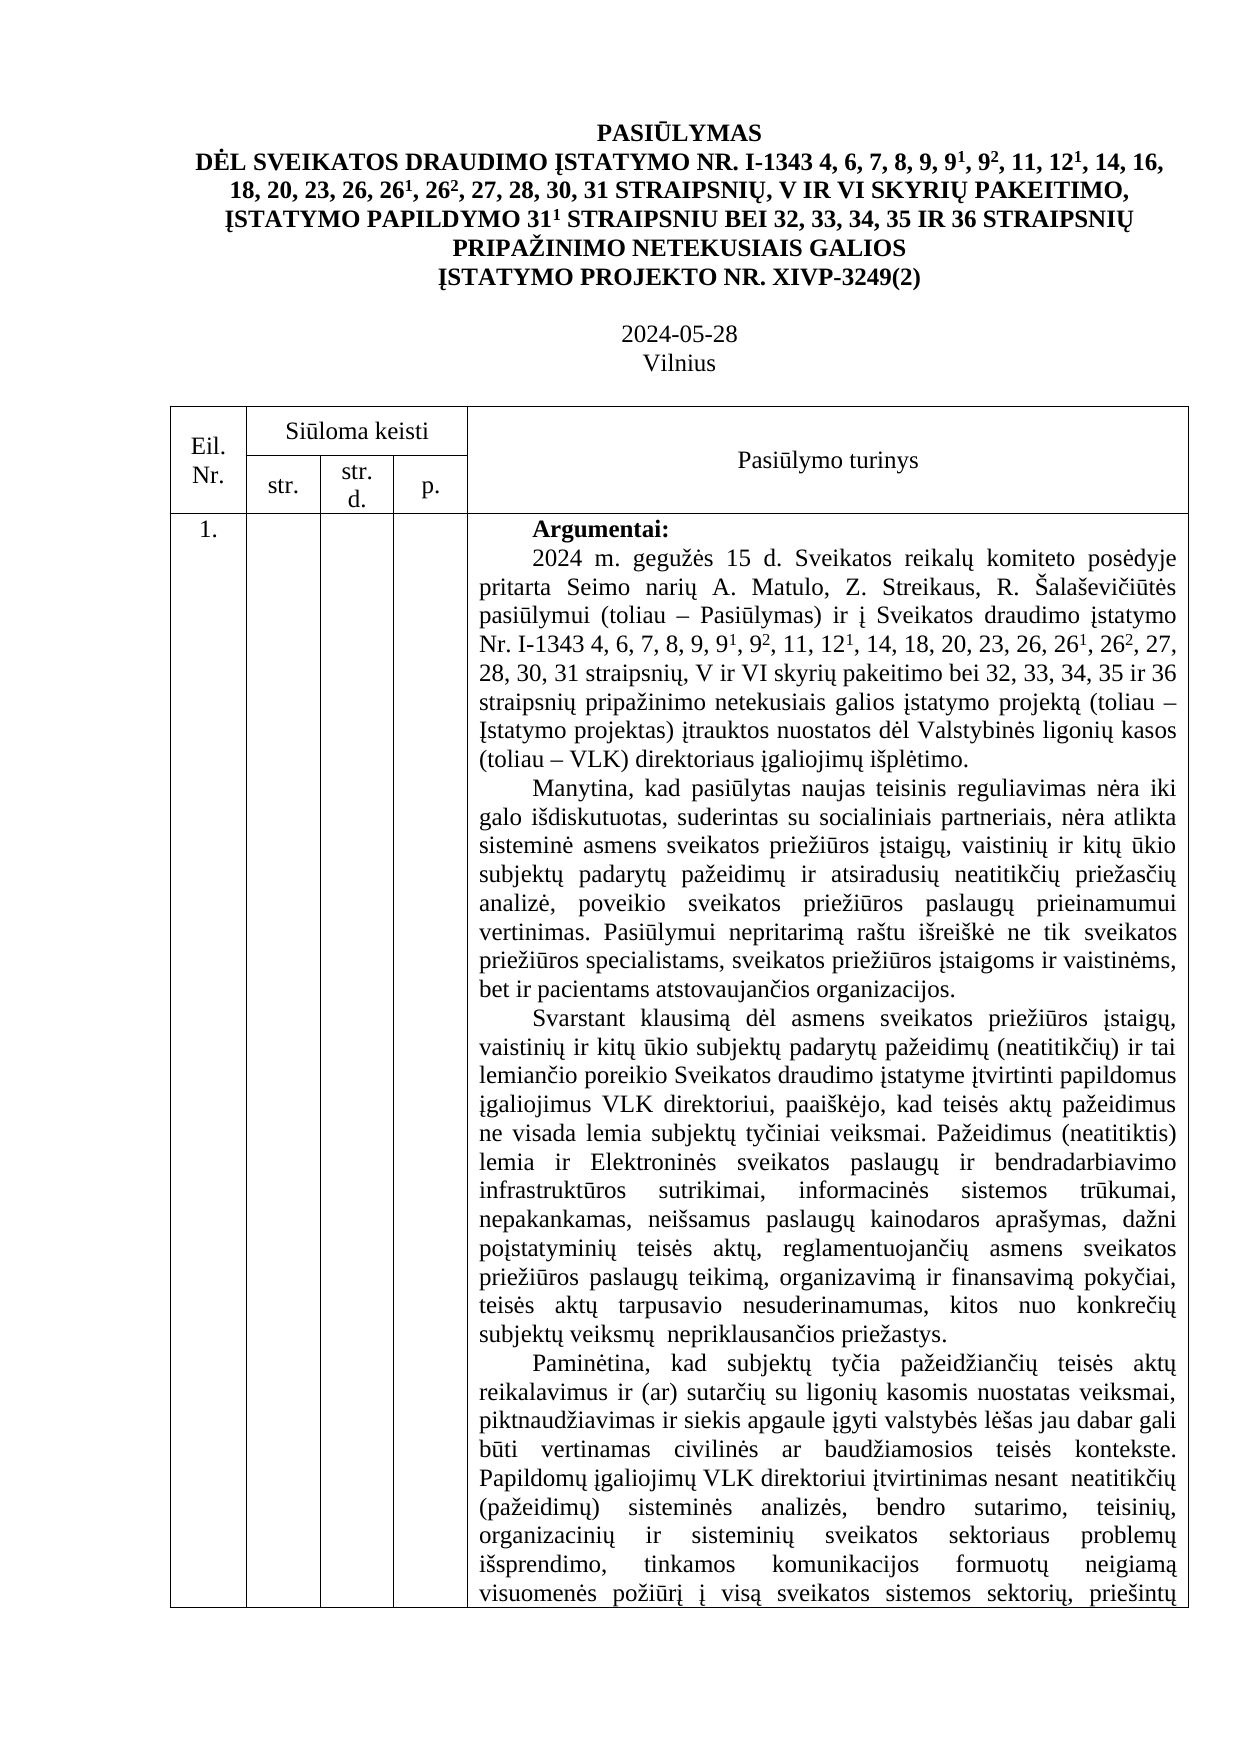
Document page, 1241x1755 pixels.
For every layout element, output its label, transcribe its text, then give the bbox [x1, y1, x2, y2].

text Vilnius [177, 348, 1181, 377]
text ĮSTATYMO PROJEKTO NR. XIVP-3249(2) [177, 262, 1181, 291]
table_cell p. [394, 456, 467, 513]
table_cell str. d. [321, 456, 393, 513]
table_cell Argumentai: 2024 m. gegužės 15 d. Sveikatos reikalų komiteto posėdyje pritarta Seimo narių A. Matulo, Z. Streikaus, R. Šalaševičiūtės pasiūlymui (toliau – Pasiūlymas) ir į Sveikatos draudimo įstatymo Nr. I-1343 4, 6, 7, 8, 9, 91, 92, 11, 121, 14, 18, 20, 23, 26, 261, 262, 27, 28, 30, 31 straipsnių, V ir VI skyrių pakeitimo bei 32, 33, 34, 35 ir 36 straipsnių pripažinimo netekusiais galios įstatymo projektą (toliau – Įstatymo projektas) įtrauktos nuostatos dėl Valstybinės ligonių kasos (toliau – VLK) direktoriaus įgaliojimų išplėtimo. Manytina, kad pasiūlytas naujas teisinis reguliavimas nėra iki galo išdiskutuotas, suderintas su socialiniais partneriais, nėra atlikta sisteminė asmens sveikatos priežiūros įstaigų, vaistinių ir kitų ūkio subjektų padarytų pažeidimų ir atsiradusių neatitikčių priežasčių analizė, poveikio sveikatos priežiūros paslaugų prieinamumui vertinimas. Pasiūlymui nepritarimą raštu išreiškė ne tik sveikatos priežiūros specialistams, sveikatos priežiūros įstaigoms ir vaistinėms, bet ir pacientams atstovaujančios organizacijos. Svarstant klausimą dėl asmens sveikatos priežiūros įstaigų, vaistinių ir kitų ūkio subjektų padarytų pažeidimų (neatitikčių) ir tai lemiančio poreikio Sveikatos draudimo įstatyme įtvirtinti papildomus įgaliojimus VLK direktoriui, paaiškėjo, kad teisės aktų pažeidimus ne visada lemia subjektų tyčiniai veiksmai. Pažeidimus (neatitiktis) lemia ir Elektroninės sveikatos paslaugų ir bendradarbiavimo infrastruktūros sutrikimai, informacinės sistemos trūkumai, nepakankamas, neišsamus paslaugų kainodaros aprašymas, dažni poįstatyminių teisės aktų, reglamentuojančių asmens sveikatos priežiūros paslaugų teikimą, organizavimą ir finansavimą pokyčiai, teisės aktų tarpusavio nesuderinamumas, kitos nuo konkrečių subjektų veiksmų nepriklausančios priežastys. Paminėtina, kad subjektų tyčia pažeidžiančių teisės aktų reikalavimus ir (ar) sutarčių su ligonių kasomis nuostatas veiksmai, piktnaudžiavimas ir siekis apgaule įgyti valstybės lėšas jau dabar gali būti vertinamas civilinės ar baudžiamosios teisės kontekste. Papildomų įgaliojimų VLK direktoriui įtvirtinimas nesant neatitikčių (pažeidimų) sisteminės analizės, bendro sutarimo, teisinių, organizacinių ir sisteminių sveikatos sektoriaus problemų išsprendimo, tinkamos komunikacijos formuotų neigiamą visuomenės požiūrį į visą sveikatos sistemos sektorių, priešintų [468, 514, 1188, 1607]
table_cell str. [247, 456, 320, 513]
table_cell [394, 514, 467, 1607]
text 2024-05-28 [177, 319, 1181, 348]
table_header Eil. Nr. [171, 407, 246, 513]
text DĖL SVEIKATOS DRAUDIMO ĮSTATYMO NR. I-1343 4, 6, 7, 8, 9, 91, 92, 11, 121, 14, 16, 18, 20, 23, 26, 261, 262, 27, 28, 30, 31 STRAIPSNIŲ, V IR VI SKYRIŲ PAKEITIMO, ĮSTATYMO PAPILDYMO 311 STRAIPSNIU BEI 32, 33, 34, 35 IR 36 STRAIPSNIŲ PRIPAŽINIMO NETEKUSIAIS GALIOS [177, 147, 1181, 262]
text PASIŪLYMAS [177, 118, 1181, 147]
table_header Siūloma keisti [247, 407, 467, 455]
table_cell 1. [171, 514, 246, 1607]
table_cell [321, 514, 393, 1607]
table_header Pasiūlymo turinys [468, 407, 1188, 513]
table_cell [247, 514, 320, 1607]
